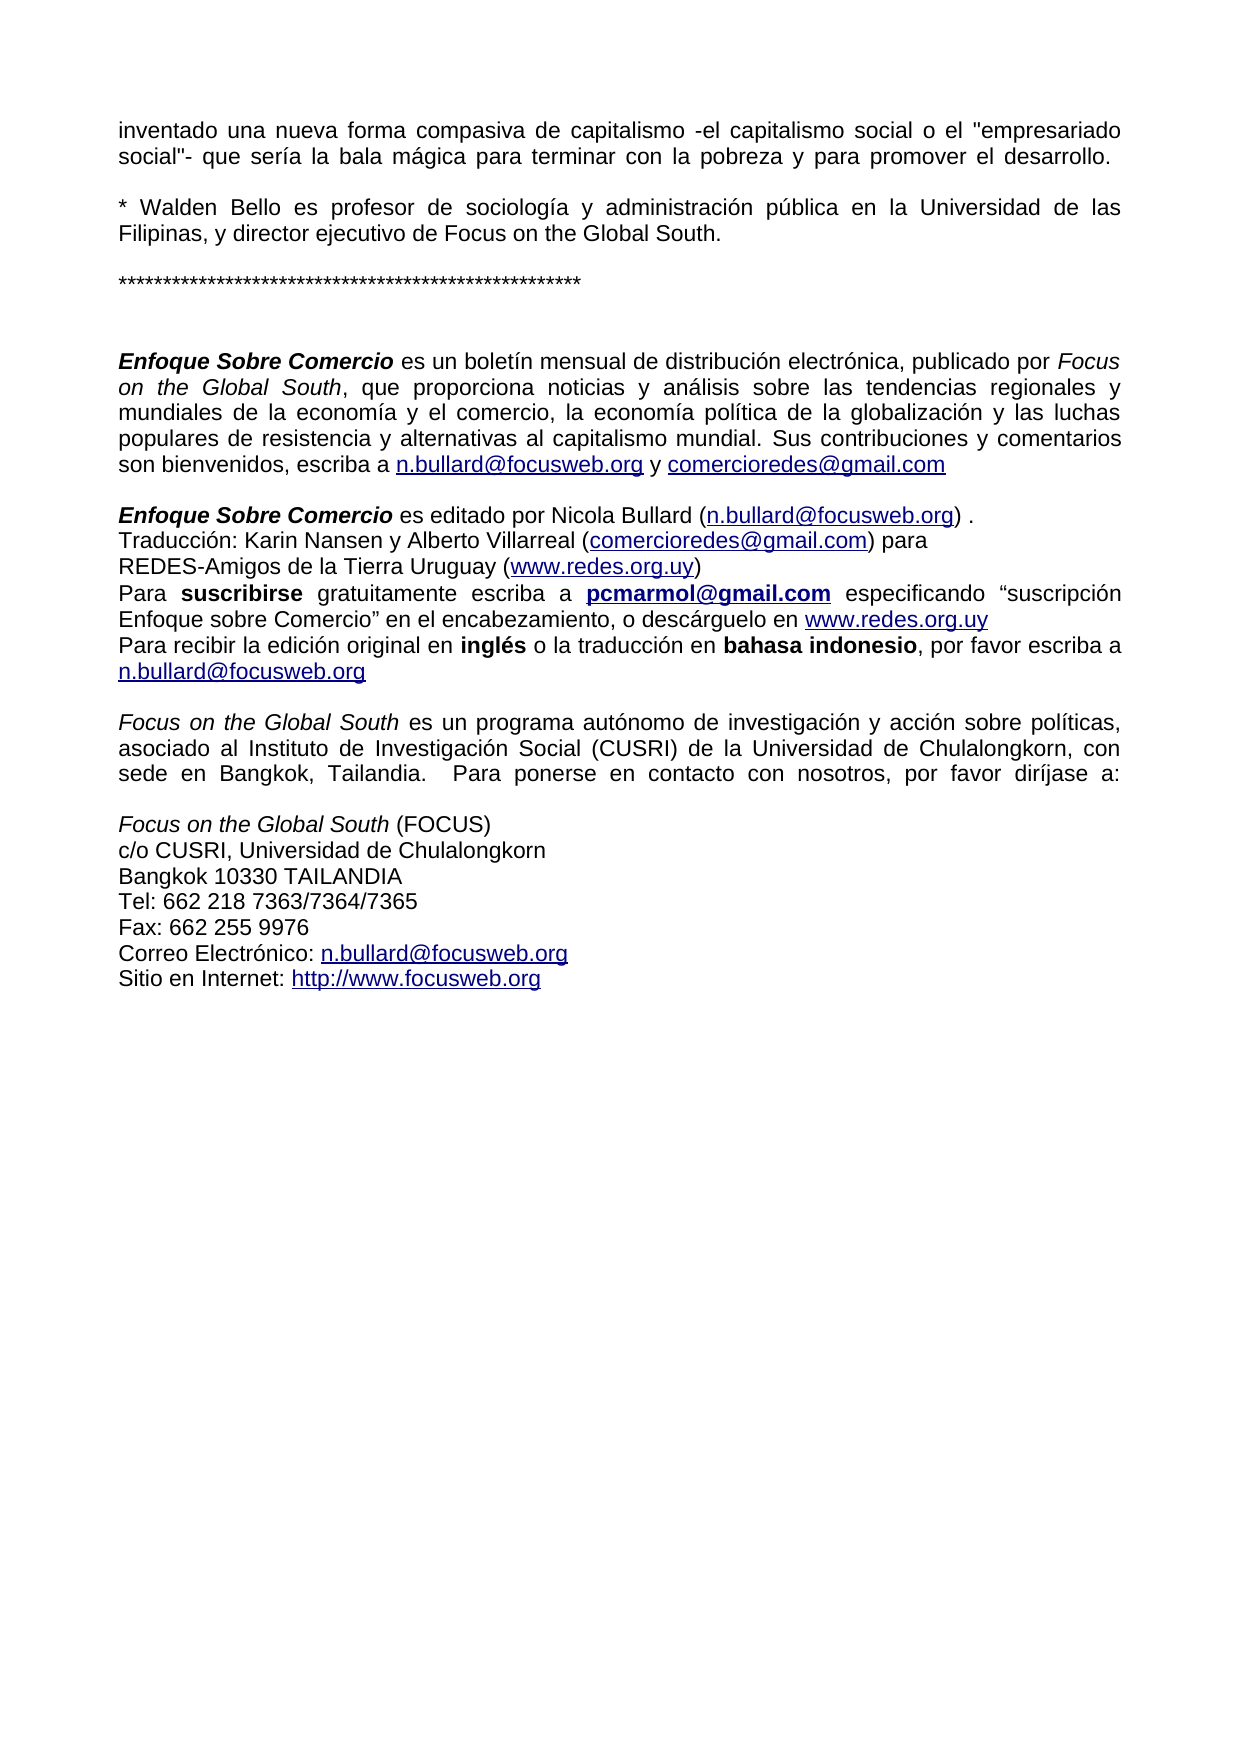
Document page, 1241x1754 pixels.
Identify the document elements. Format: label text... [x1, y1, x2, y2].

text REDES-Amigos de la Tierra Uruguay (www.redes.org.uy) [118, 554, 1122, 579]
text Para suscribirse gratuitamente escriba a pcmarmol@gmail.com especificando “suscripción Enfoque sobre Comercio” en el encabezamiento, o descárguelo en www.redes.org.uy [118, 579, 1122, 633]
text inventado una nueva forma compasiva de capitalismo -el capitalismo social o el "empresariado social"- que sería la bala mágica para terminar con la pobreza y para promover el desarrollo. * Walden Bello es profesor de sociología y administración pública en la Universidad de las Filipinas, y director ejecutivo de Focus on the Global South. [118, 118, 1122, 246]
text Fax: 662 255 9976 [118, 914, 1122, 940]
text Focus on the Global South es un programa autónomo de investigación y acción sobre políticas, asociado al Instituto de Investigación Social (CUSRI) de la Universidad de Chulalongkorn, con sede en Bangkok, Tailandia. Para ponerse en contacto con nosotros, por favor diríjase a: Focus on the Global South (FOCUS) [118, 709, 1122, 838]
text Traducción: Karin Nansen y Alberto Villarreal (comercioredes@gmail.com) para [118, 528, 1122, 554]
text Correo Electrónico: n.bullard@focusweb.org [118, 940, 1122, 966]
text Bangkok 10330 TAILANDIA [118, 863, 1122, 889]
text c/o CUSRI, Universidad de Chulalongkorn [118, 838, 1122, 863]
text Para recibir la edición original en inglés o la traducción en bahasa indonesio, por favor escriba a n.bullard@focusweb.org [118, 633, 1122, 684]
text Enfoque Sobre Comercio es editado por Nicola Bullard (n.bullard@focusweb.org) . [118, 502, 1122, 528]
text Tel: 662 218 7363/7364/7365 [118, 889, 1122, 914]
text **************************************************** [118, 272, 1122, 297]
text Sitio en Internet: http://www.focusweb.org [118, 966, 1122, 991]
text Enfoque Sobre Comercio es un boletín mensual de distribución electrónica, publicado por Focus on the Global South, que proporciona noticias y análisis sobre las tendencias regionales y mundiales de la economía y el comercio, la economía política de la globalización y las luchas populares de resistencia y alternativas al capitalismo mundial. Sus contribuciones y comentarios son bienvenidos, escriba a n.bullard@focusweb.org y comercioredes@gmail.com [118, 349, 1122, 477]
